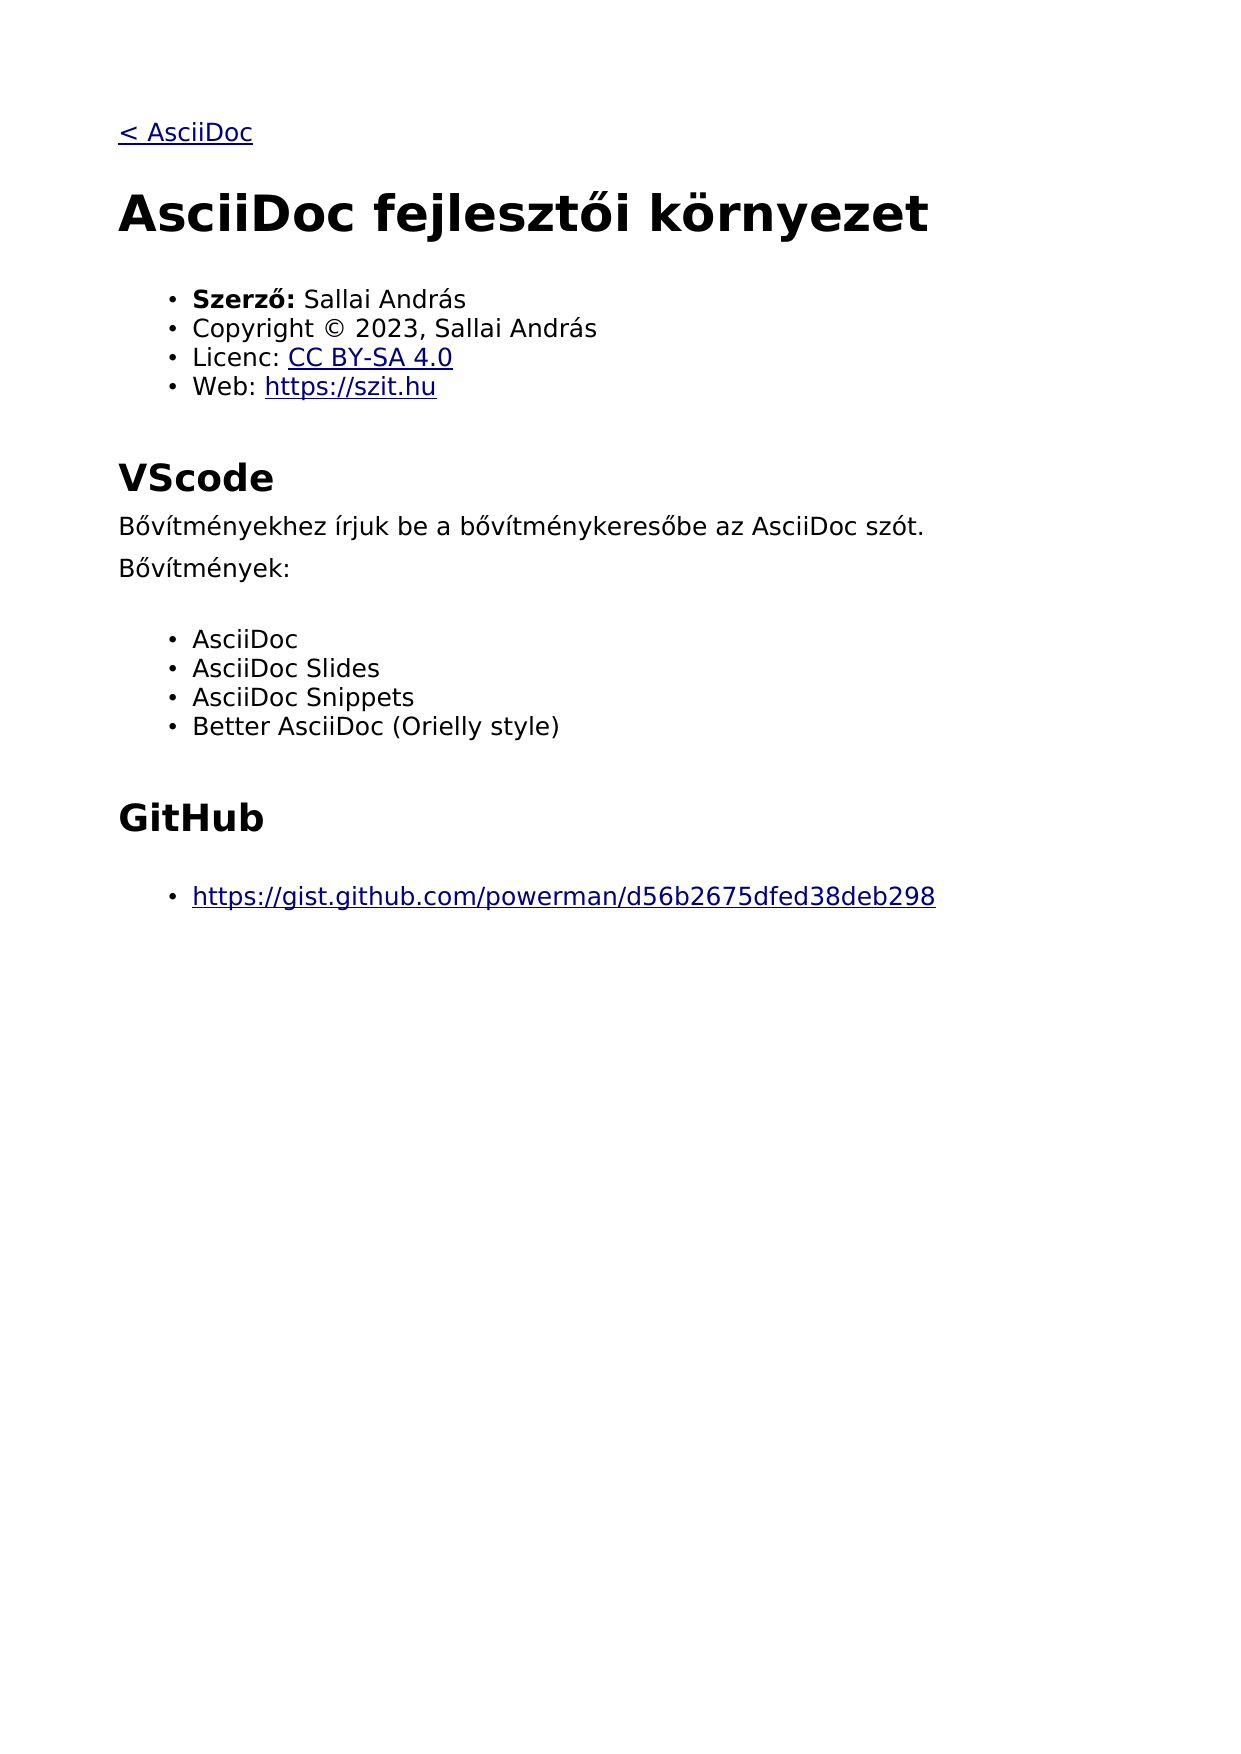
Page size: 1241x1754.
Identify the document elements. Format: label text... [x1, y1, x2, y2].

list AsciiDoc Snippets [177, 683, 1122, 713]
list AsciiDoc Slides [177, 654, 1122, 683]
list https://gist.github.com/powerman/d56b2675dfed38deb298 [177, 882, 1122, 911]
list Licenc: CC BY-SA 4.0 [177, 343, 1122, 372]
subtitle GitHub [118, 796, 1122, 840]
text Bővítmények: [118, 554, 1122, 583]
list Copyright © 2023, Sallai András [177, 314, 1122, 343]
subtitle AsciiDoc fejlesztői környezet [118, 185, 1122, 243]
list Szerző: Sallai András [177, 285, 1122, 314]
subtitle VScode [118, 456, 1122, 500]
list Web: https://szit.hu [177, 372, 1122, 402]
text Bővítményekhez írjuk be a bővítménykeresőbe az AsciiDoc szót. [118, 512, 1122, 541]
text < AsciiDoc [118, 118, 1122, 147]
list Better AsciiDoc (Orielly style) [177, 713, 1122, 742]
list AsciiDoc [177, 625, 1122, 654]
